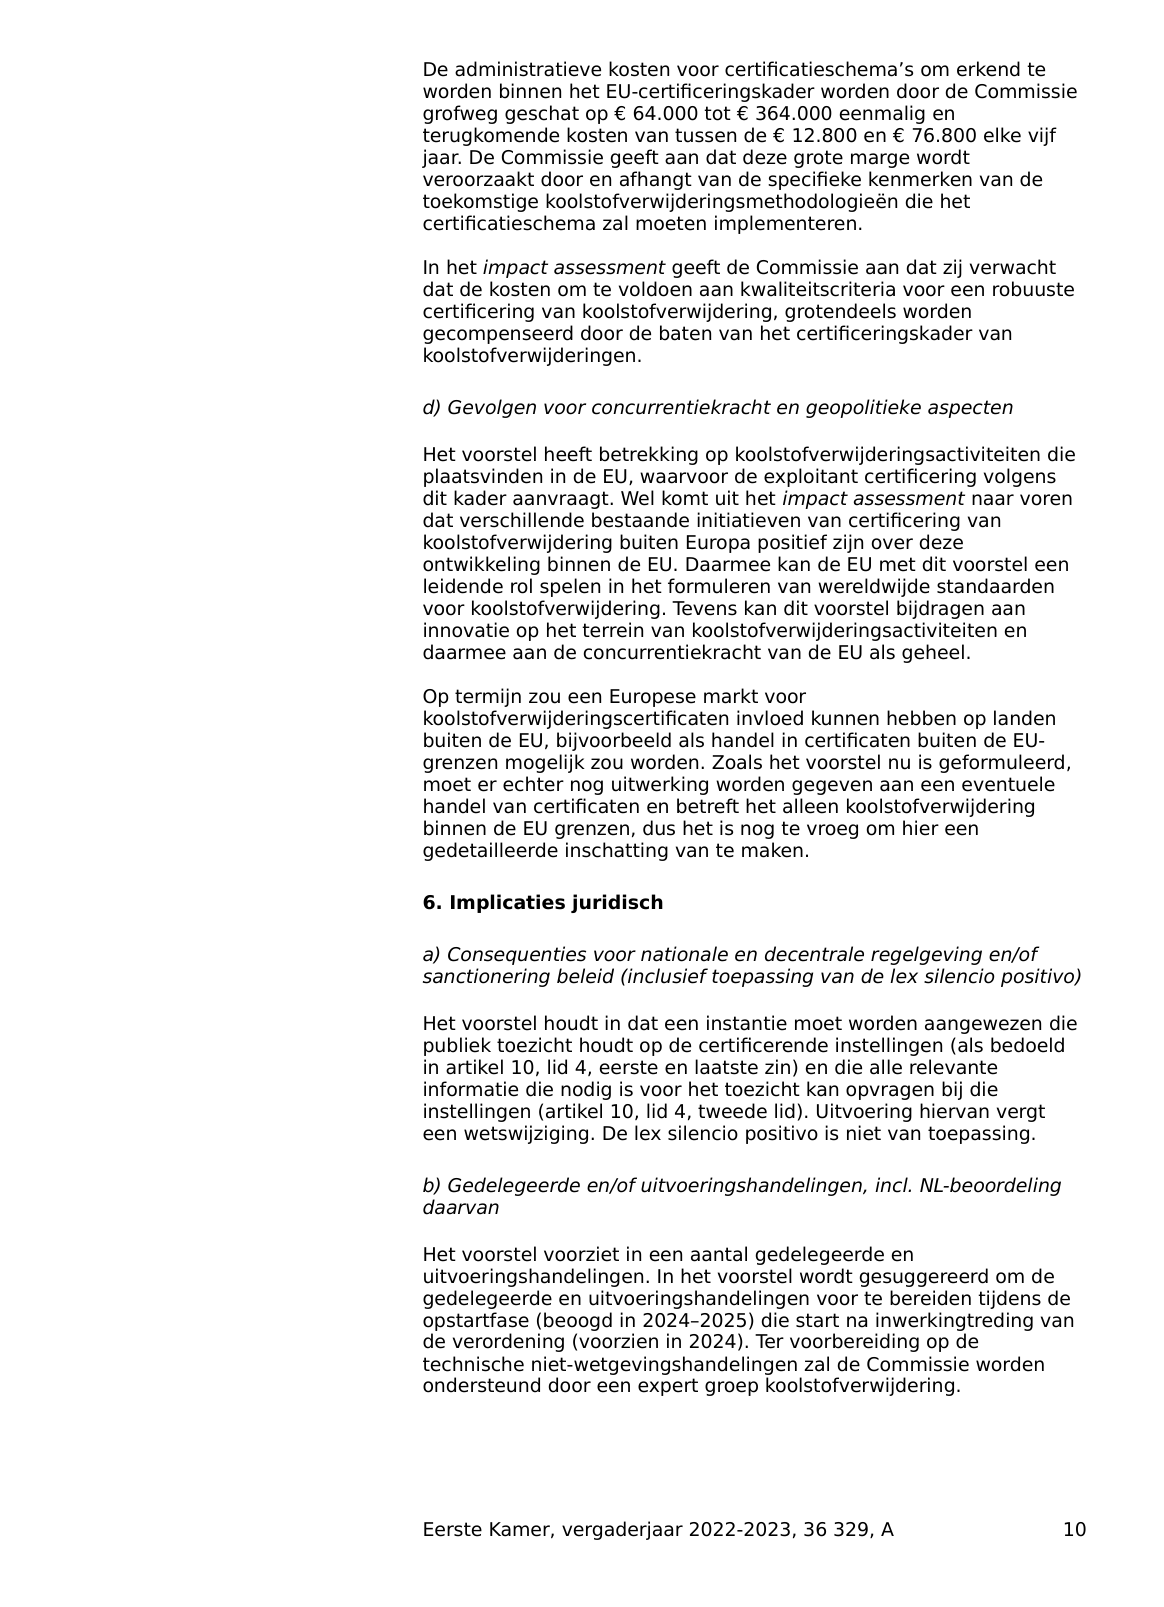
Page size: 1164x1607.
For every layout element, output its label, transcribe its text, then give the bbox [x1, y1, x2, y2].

subtitle d) Gevolgen voor concurrentiekracht en geopolitieke aspecten [422, 397, 1087, 419]
subtitle a) Consequenties voor nationale en decentrale regelgeving en/of sanctionering beleid (inclusief toepassing van de lex silencio positivo) [422, 944, 1087, 988]
text Op termijn zou een Europese markt voor koolstofverwijderingscertificaten invloed kunnen hebben op landen buiten de EU, bijvoorbeeld als handel in certificaten buiten de EU-grenzen mogelijk zou worden. Zoals het voorstel nu is geformuleerd, moet er echter nog uitwerking worden gegeven aan een eventuele handel van certificaten en betreft het alleen koolstofverwijdering binnen de EU grenzen, dus het is nog te vroeg om hier een gedetailleerde inschatting van te maken. [422, 686, 1087, 862]
subtitle 6. Implicaties juridisch [422, 892, 1087, 914]
text De administratieve kosten voor certificatieschema’s om erkend te worden binnen het EU-certificeringskader worden door de Commissie grofweg geschat op € 64.000 tot € 364.000 eenmalig en terugkomende kosten van tussen de € 12.800 en € 76.800 elke vijf jaar. De Commissie geeft aan dat deze grote marge wordt veroorzaakt door en afhangt van de specifieke kenmerken van de toekomstige koolstofverwijderingsmethodologieën die het certificatieschema zal moeten implementeren. [422, 59, 1087, 235]
text Het voorstel houdt in dat een instantie moet worden aangewezen die publiek toezicht houdt op de certificerende instellingen (als bedoeld in artikel 10, lid 4, eerste en laatste zin) en die alle relevante informatie die nodig is voor het toezicht kan opvragen bij die instellingen (artikel 10, lid 4, tweede lid). Uitvoering hiervan vergt een wetswijziging. De lex silencio positivo is niet van toepassing. [422, 1013, 1087, 1144]
text Het voorstel heeft betrekking op koolstofverwijderingsactiviteiten die plaatsvinden in de EU, waarvoor de exploitant certificering volgens dit kader aanvraagt. Wel komt uit het impact assessment naar voren dat verschillende bestaande initiatieven van certificering van koolstofverwijdering buiten Europa positief zijn over deze ontwikkeling binnen de EU. Daarmee kan de EU met dit voorstel een leidende rol spelen in het formuleren van wereldwijde standaarden voor koolstofverwijdering. Tevens kan dit voorstel bijdragen aan innovatie op het terrein van koolstofverwijderingsactiviteiten en daarmee aan de concurrentiekracht van de EU als geheel. [422, 444, 1087, 664]
subtitle b) Gedelegeerde en/of uitvoeringshandelingen, incl. NL-beoordeling daarvan [422, 1174, 1087, 1218]
text Het voorstel voorziet in een aantal gedelegeerde en uitvoeringshandelingen. In het voorstel wordt gesuggereerd om de gedelegeerde en uitvoeringshandelingen voor te bereiden tijdens de opstartfase (beoogd in 2024–2025) die start na inwerkingtreding van de verordening (voorzien in 2024). Ter voorbereiding op de technische niet-wetgevingshandelingen zal de Commissie worden ondersteund door een expert groep koolstofverwijdering. [422, 1243, 1087, 1397]
text In het impact assessment geeft de Commissie aan dat zij verwacht dat de kosten om te voldoen aan kwaliteitscriteria voor een robuuste certificering van koolstofverwijdering, grotendeels worden gecompenseerd door de baten van het certificeringskader van koolstofverwijderingen. [422, 257, 1087, 367]
